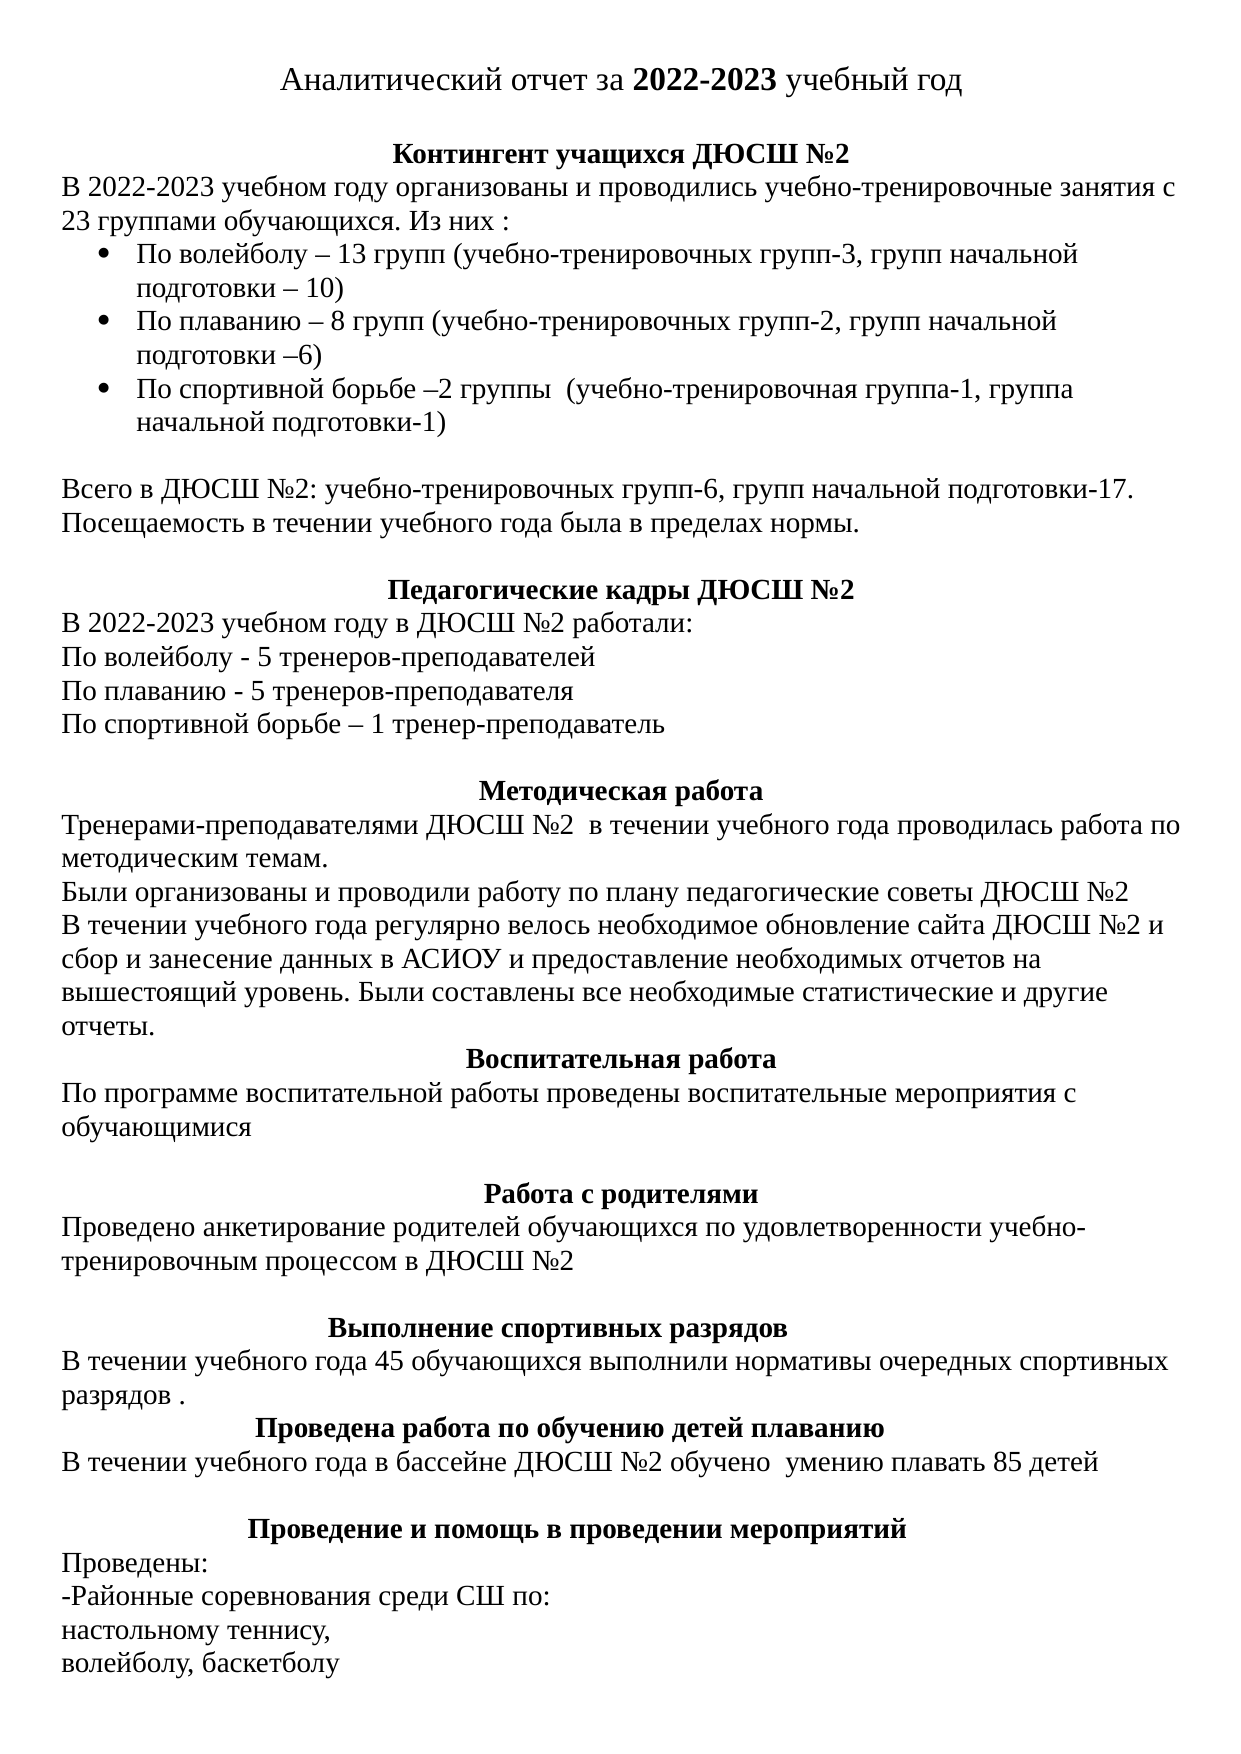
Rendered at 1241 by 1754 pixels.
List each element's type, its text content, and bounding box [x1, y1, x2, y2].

text Педагогические кадры ДЮСШ №2 [61, 572, 1181, 606]
text Контингент учащихся ДЮСШ №2 [61, 136, 1181, 169]
text По спортивной борьбе – 1 тренер-преподаватель [61, 706, 1181, 740]
text В течении учебного года регулярно велось необходимое обновление сайта ДЮСШ №2 и сбор и занесение данных в АСИОУ и предоставление необходимых отчетов на вышестоящий уровень. Были составлены все необходимые статистические и другие отчеты. [61, 907, 1181, 1042]
list В течении учебного года в бассейне ДЮСШ №2 обучено умению плавать 85 детей [61, 1444, 1181, 1478]
list По волейболу – 13 групп (учебно-тренировочных групп-3, групп начальной подготовки – 10) [98, 236, 1181, 303]
list Всего в ДЮСШ №2: учебно-тренировочных групп-6, групп начальной подготовки-17. Посещаемость в течении учебного года была в пределах нормы. [61, 471, 1181, 538]
list В течении учебного года 45 обучающихся выполнили нормативы очередных спортивных разрядов . [61, 1343, 1181, 1411]
text По плаванию - 5 тренеров-преподавателя [61, 673, 1181, 706]
list Выполнение спортивных разрядов [211, 1310, 1181, 1343]
list Проведена работа по обучению детей плаванию [211, 1411, 1181, 1444]
text Тренерами-преподавателями ДЮСШ №2 в течении учебного года проводилась работа по методическим темам. [61, 807, 1181, 874]
text Аналитический отчет за 2022-2023 учебный год [61, 59, 1181, 97]
text В 2022-2023 учебном году организованы и проводились учебно-тренировочные занятия с 23 группами обучающихся. Из них : [61, 169, 1181, 236]
text Были организованы и проводили работу по плану педагогические советы ДЮСШ №2 [61, 874, 1181, 907]
text Методическая работа [61, 773, 1181, 807]
list настольному теннису, [61, 1612, 1181, 1645]
text Работа с родителями [61, 1176, 1181, 1209]
text Воспитательная работа [61, 1042, 1181, 1075]
list -Районные соревнования среди СШ по: [61, 1578, 1181, 1612]
text В 2022-2023 учебном году в ДЮСШ №2 работали: [61, 606, 1181, 639]
text Проведено анкетирование родителей обучающихся по удовлетворенности учебно-тренировочным процессом в ДЮСШ №2 [61, 1209, 1181, 1276]
list Проведены: [61, 1545, 1181, 1578]
list По спортивной борьбе –2 группы (учебно-тренировочная группа-1, группа начальной подготовки-1) [98, 371, 1181, 438]
text По волейболу - 5 тренеров-преподавателей [61, 639, 1181, 673]
list Проведение и помощь в проведении мероприятий [211, 1511, 1181, 1545]
list волейболу, баскетболу [61, 1645, 1181, 1679]
text По программе воспитательной работы проведены воспитательные мероприятия с обучающимися [61, 1075, 1181, 1142]
list По плаванию – 8 групп (учебно-тренировочных групп-2, групп начальной подготовки –6) [98, 303, 1181, 371]
